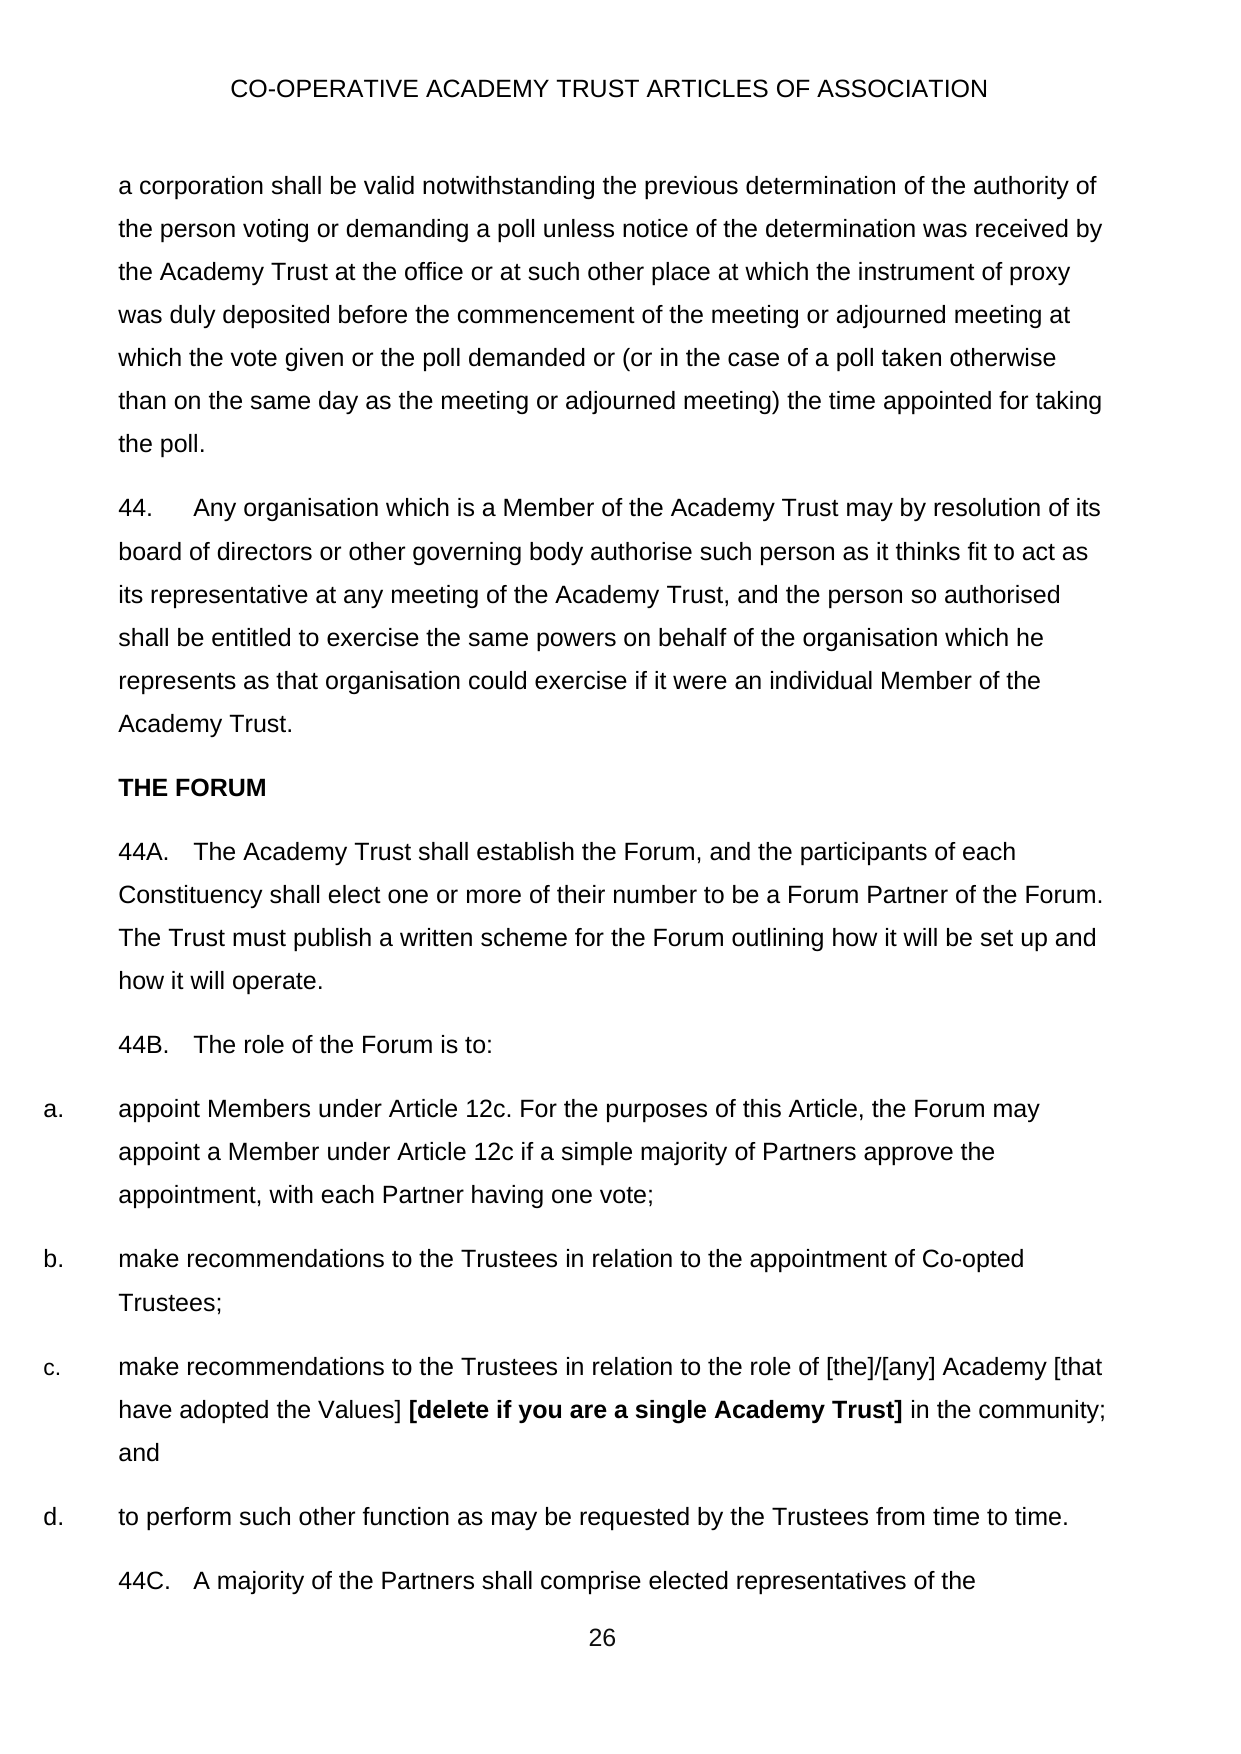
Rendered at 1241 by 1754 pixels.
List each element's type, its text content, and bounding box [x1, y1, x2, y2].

text 44B. The role of the Forum is to: [118, 1030, 1107, 1059]
list appoint Members under Article 12c. For the purposes of this Article, the Forum may appoint a Member under Article 12c if a simple majority of Partners approve the appointment, with each Partner having one vote; [43, 1094, 1107, 1209]
text 44. Any organisation which is a Member of the Academy Trust may by resolution of its board of directors or other governing body authorise such person as it thinks fit to act as its representative at any meeting of the Academy Trust, and the person so authorised shall be entitled to exercise the same powers on behalf of the organisation which he represents as that organisation could exercise if it were an individual Member of the Academy Trust. [118, 493, 1107, 738]
text a corporation shall be valid notwithstanding the previous determination of the authority of the person voting or demanding a poll unless notice of the determination was received by the Academy Trust at the office or at such other place at which the instrument of proxy was duly deposited before the commencement of the meeting or adjourned meeting at which the vote given or the poll demanded or (or in the case of a poll taken otherwise than on the same day as the meeting or adjourned meeting) the time appointed for taking the poll. [118, 171, 1107, 458]
list to perform such other function as may be requested by the Trustees from time to time. [43, 1502, 1107, 1531]
text 44A. The Academy Trust shall establish the Forum, and the participants of each Constituency shall elect one or more of their number to be a Forum Partner of the Forum. The Trust must publish a written scheme for the Forum outlining how it will be set up and how it will operate. [118, 837, 1107, 995]
list make recommendations to the Trustees in relation to the appointment of Co-opted Trustees; [43, 1244, 1107, 1316]
text 44C. A majority of the Partners shall comprise elected representatives of the [118, 1566, 1107, 1594]
text THE FORUM [118, 773, 1107, 802]
list make recommendations to the Trustees in relation to the role of [the]/[any] Academy [that have adopted the Values] [delete if you are a single Academy Trust] in the community; and [43, 1352, 1107, 1467]
